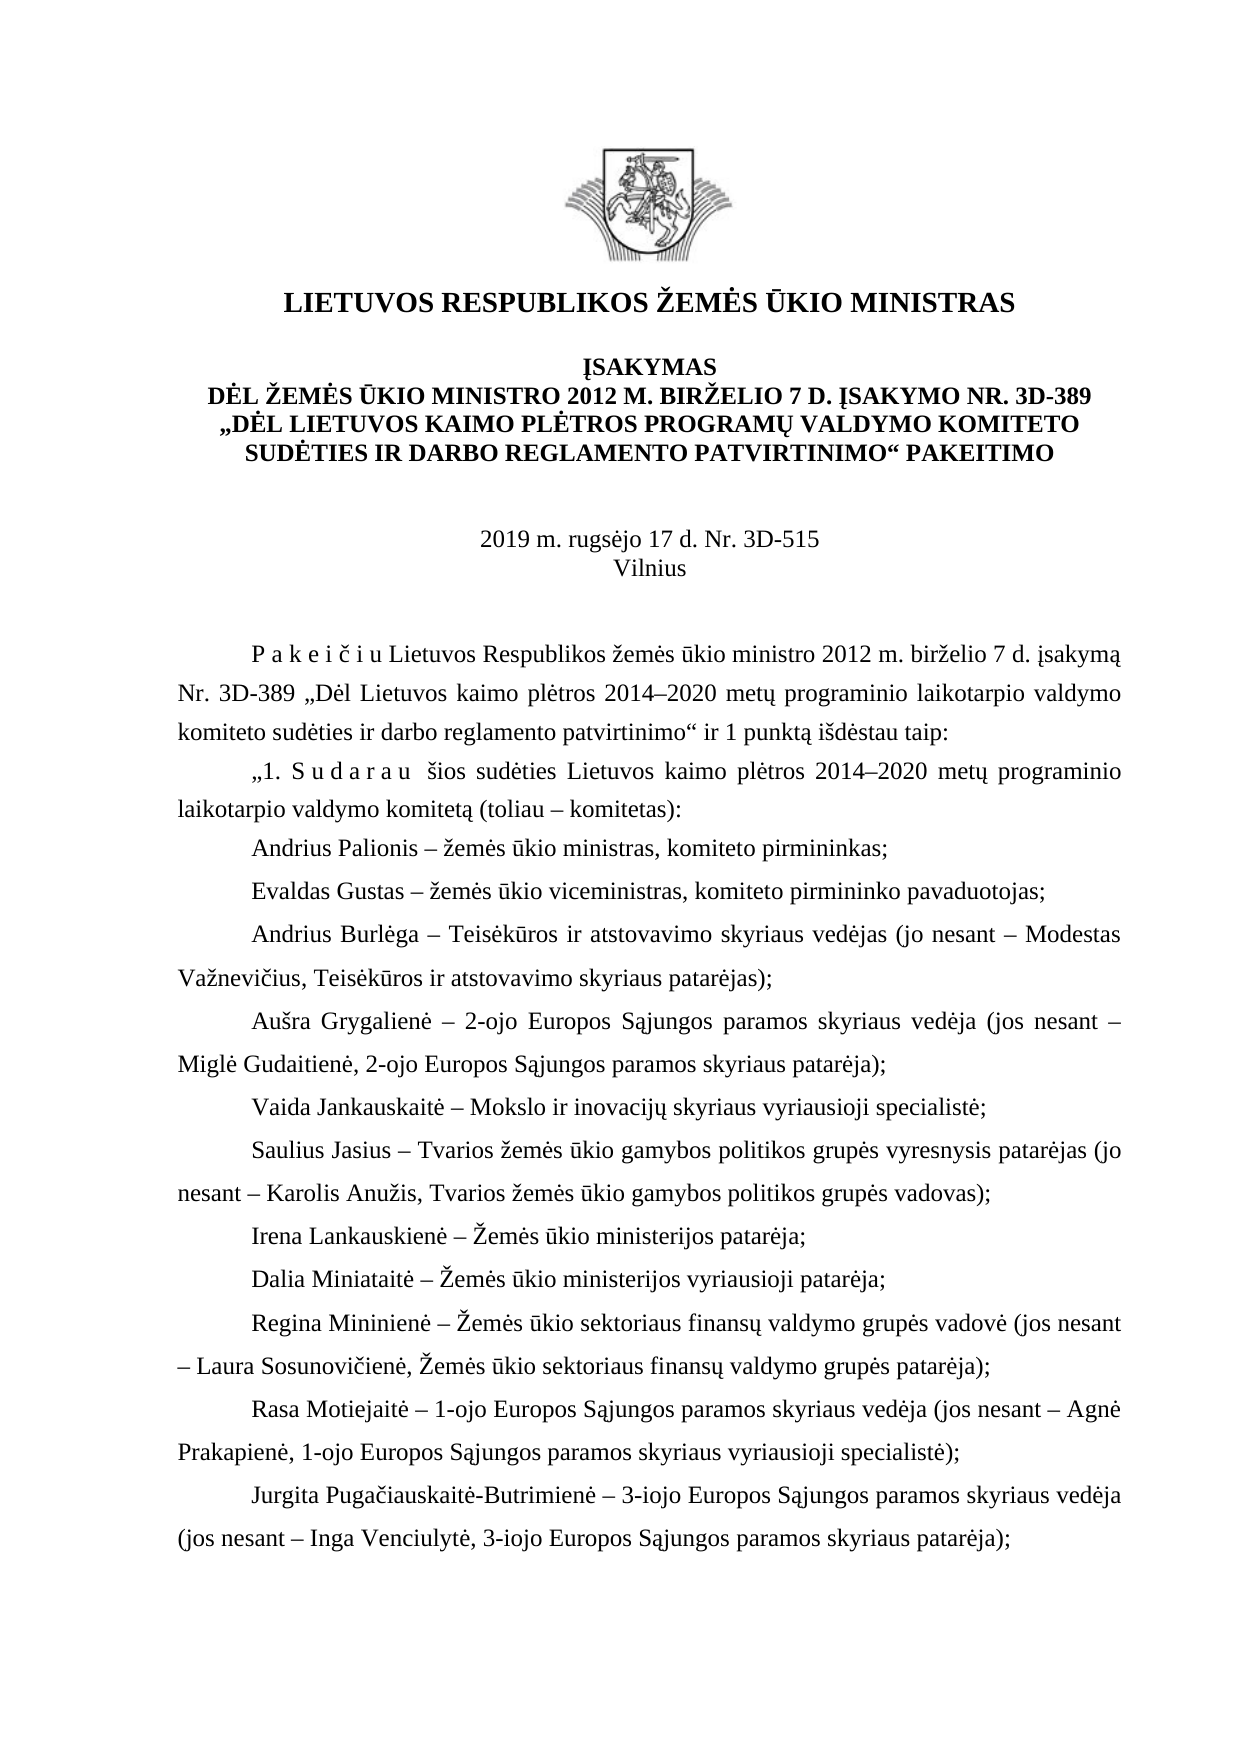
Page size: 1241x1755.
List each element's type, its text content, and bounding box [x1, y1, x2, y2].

text Regina Mininienė – Žemės ūkio sektoriaus finansų valdymo grupės vadovė (jos nesant – Laura Sosunovičienė, Žemės ūkio sektoriaus finansų valdymo grupės patarėja); [177, 1308, 1122, 1379]
text Irena Lankauskienė – Žemės ūkio ministerijos patarėja; [177, 1221, 1122, 1250]
text Vilnius [177, 553, 1122, 582]
text 2019 m. rugsėjo 17 d. Nr. 3D-515 [177, 524, 1122, 553]
text „1. Sudarau šios sudėties Lietuvos kaimo plėtros 2014–2020 metų programinio laikotarpio valdymo komitetą (toliau – komitetas): [177, 756, 1122, 823]
text LIETUVOS RESPUBLIKOS ŽEMĖS ŪKIO MINISTRAS [177, 285, 1122, 318]
text Dalia Miniataitė – Žemės ūkio ministerijos vyriausioji patarėja; [177, 1264, 1122, 1293]
text Vaida Jankauskaitė – Mokslo ir inovacijų skyriaus vyriausioji specialistė; [177, 1092, 1122, 1121]
text Evaldas Gustas – žemės ūkio viceministras, komiteto pirmininko pavaduotojas; [177, 876, 1122, 905]
text Jurgita Pugačiauskaitė-Butrimienė – 3-iojo Europos Sąjungos paramos skyriaus vedėja (jos nesant – Inga Venciulytė, 3-iojo Europos Sąjungos paramos skyriaus patarėja); [177, 1480, 1122, 1552]
text Aušra Grygalienė – 2-ojo Europos Sąjungos paramos skyriaus vedėja (jos nesant – Miglė Gudaitienė, 2-ojo Europos Sąjungos paramos skyriaus patarėja); [177, 1006, 1122, 1078]
text Andrius Palionis – žemės ūkio ministras, komiteto pirmininkas; [177, 833, 1122, 862]
text Rasa Motiejaitė – 1-ojo Europos Sąjungos paramos skyriaus vedėja (jos nesant – Agnė Prakapienė, 1-ojo Europos Sąjungos paramos skyriaus vyriausioji specialistė); [177, 1394, 1122, 1466]
text P a k e i č i u Lietuvos Respublikos žemės ūkio ministro 2012 m. birželio 7 d. įsakymą Nr. 3D-389 „Dėl Lietuvos kaimo plėtros 2014–2020 metų programinio laikotarpio valdymo komiteto sudėties ir darbo reglamento patvirtinimo“ ir 1 punktą išdėstau taip: [177, 639, 1122, 746]
text Saulius Jasius – Tvarios žemės ūkio gamybos politikos grupės vyresnysis patarėjas (jo nesant – Karolis Anužis, Tvarios žemės ūkio gamybos politikos grupės vadovas); [177, 1135, 1122, 1207]
text ĮSAKYMAS [177, 352, 1122, 381]
text DĖL ŽEMĖS ŪKIO MINISTRO 2012 M. BIRŽELIO 7 D. ĮSAKYMO NR. 3D-389 „DĖL LIETUVOS KAIMO PLĖTROS PROGRAMŲ VALDYMO KOMITETO SUDĖTIES IR DARBO REGLAMENTO PATVIRTINIMO“ PAKEITIMO [177, 381, 1122, 467]
text Andrius Burlėga – Teisėkūros ir atstovavimo skyriaus vedėjas (jo nesant – Modestas Važnevičius, Teisėkūros ir atstovavimo skyriaus patarėjas); [177, 919, 1122, 991]
